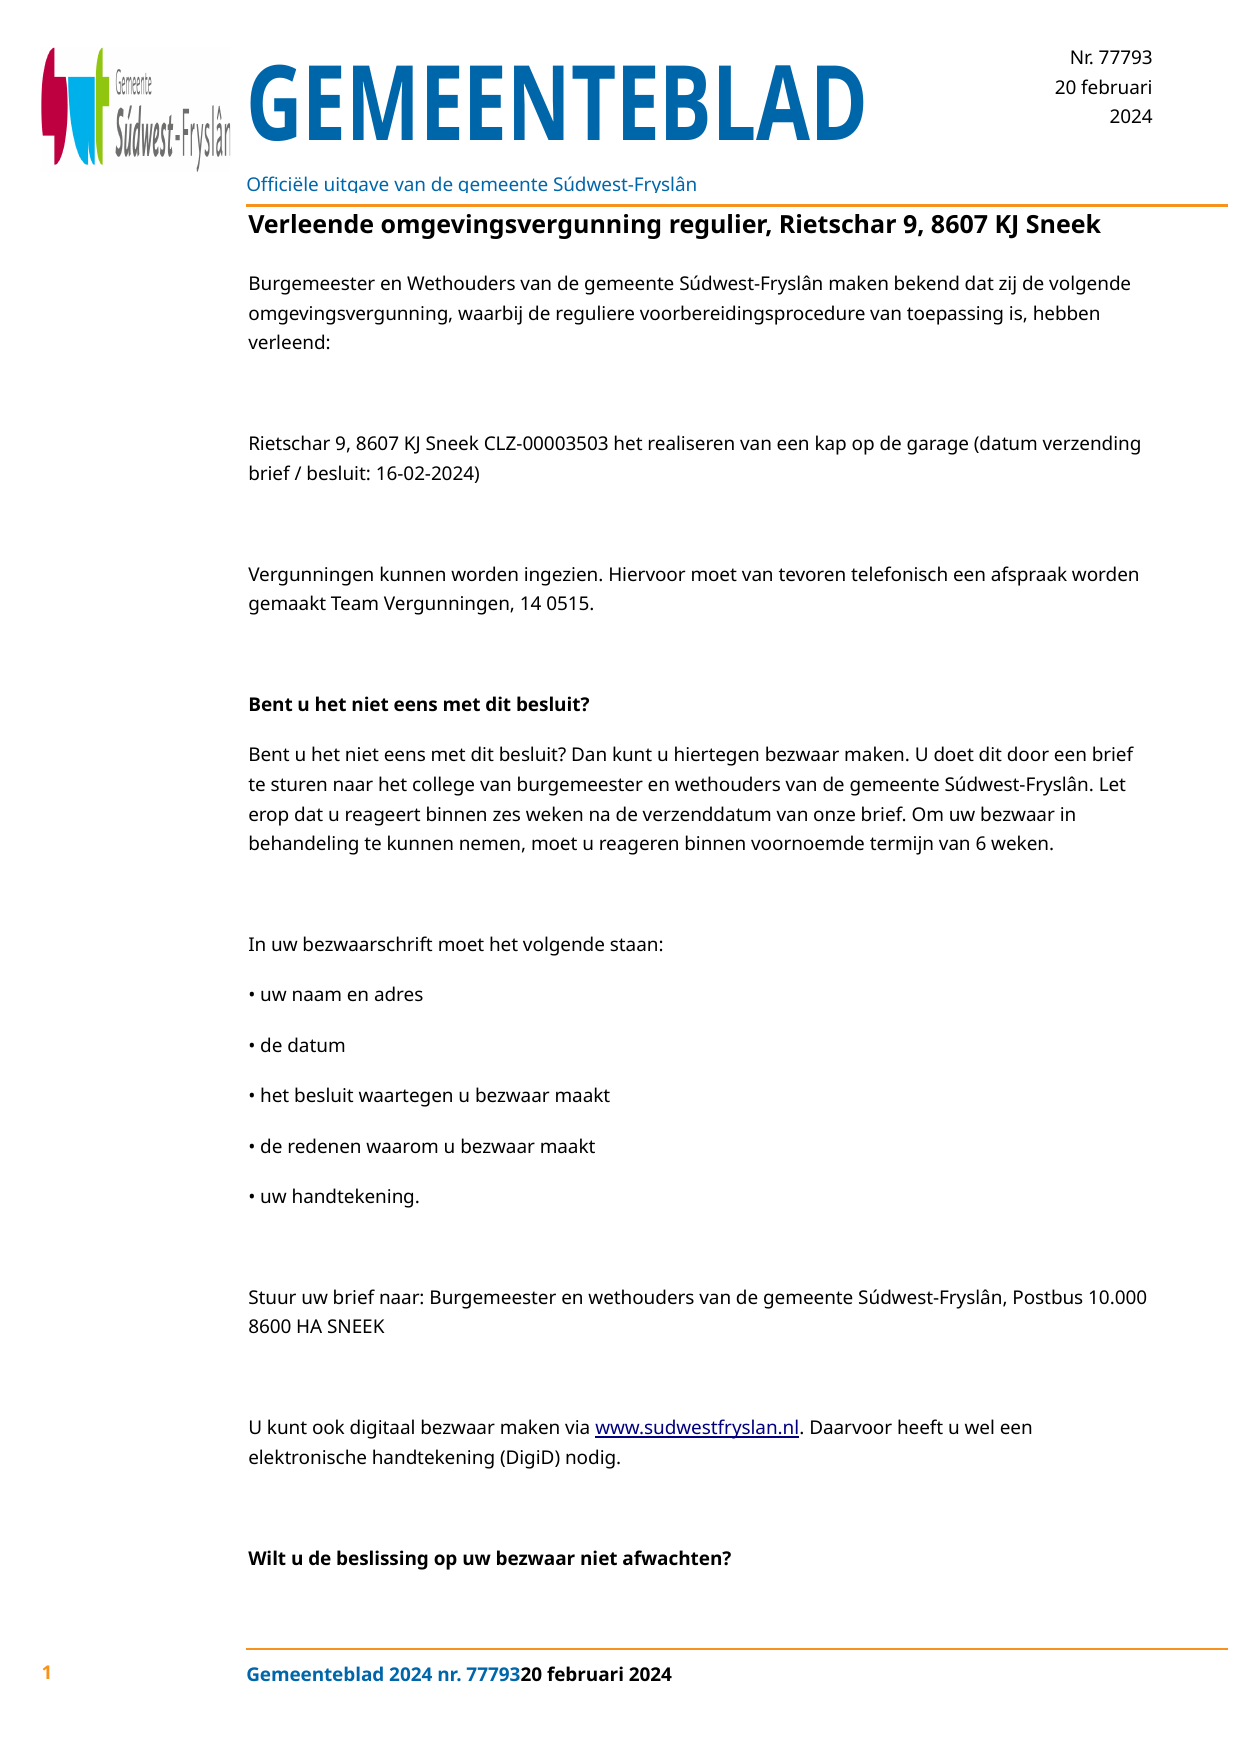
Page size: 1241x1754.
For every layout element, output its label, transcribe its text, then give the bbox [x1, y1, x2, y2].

text U kunt ook digitaal bezwaar maken via www.sudwestfryslan.nl. Daarvoor heeft u wel een elektronische handtekening (DigiD) nodig. [248, 1414, 1152, 1470]
text • uw handtekening. [248, 1183, 1152, 1209]
text Bent u het niet eens met dit besluit? Dan kunt u hiertegen bezwaar maken. U doet dit door een brief te sturen naar het college van burgemeester en wethouders van de gemeente Súdwest-Fryslân. Let erop dat u reageert binnen zes weken na de verzenddatum van onze brief. Om uw bezwaar in behandeling te kunnen nemen, moet u reageren binnen voornoemde termijn van 6 weken. [248, 742, 1152, 856]
text Wilt u de beslissing op uw bezwaar niet afwachten? [248, 1545, 1152, 1571]
text Verleende omgevingsvergunning regulier, Rietschar 9, 8607 KJ Sneek [248, 207, 1152, 241]
text Stuur uw brief naar: Burgemeester en wethouders van de gemeente Súdwest-Fryslân, Postbus 10.000 8600 HA SNEEK [248, 1284, 1152, 1339]
text • de redenen waarom u bezwaar maakt [248, 1133, 1152, 1158]
text In uw bezwaarschrift moet het volgende staan: [248, 931, 1152, 957]
text Rietschar 9, 8607 KJ Sneek CLZ-00003503 het realiseren van een kap op de garage (datum verzending brief / besluit: 16-02-2024) [248, 430, 1152, 486]
text Bent u het niet eens met dit besluit? [248, 691, 1152, 717]
text Burgemeester en Wethouders van de gemeente Súdwest-Fryslân maken bekend dat zij de volgende omgevingsvergunning, waarbij de reguliere voorbereidingsprocedure van toepassing is, hebben verleend: [248, 270, 1152, 355]
picture [41, 47, 231, 172]
text • de datum [248, 1032, 1152, 1058]
text • het besluit waartegen u bezwaar maakt [248, 1082, 1152, 1108]
text Vergunningen kunnen worden ingezien. Hiervoor moet van tevoren telefonisch een afspraak worden gemaakt Team Vergunningen, 14 0515. [248, 561, 1152, 616]
text • uw naam en adres [248, 982, 1152, 1007]
